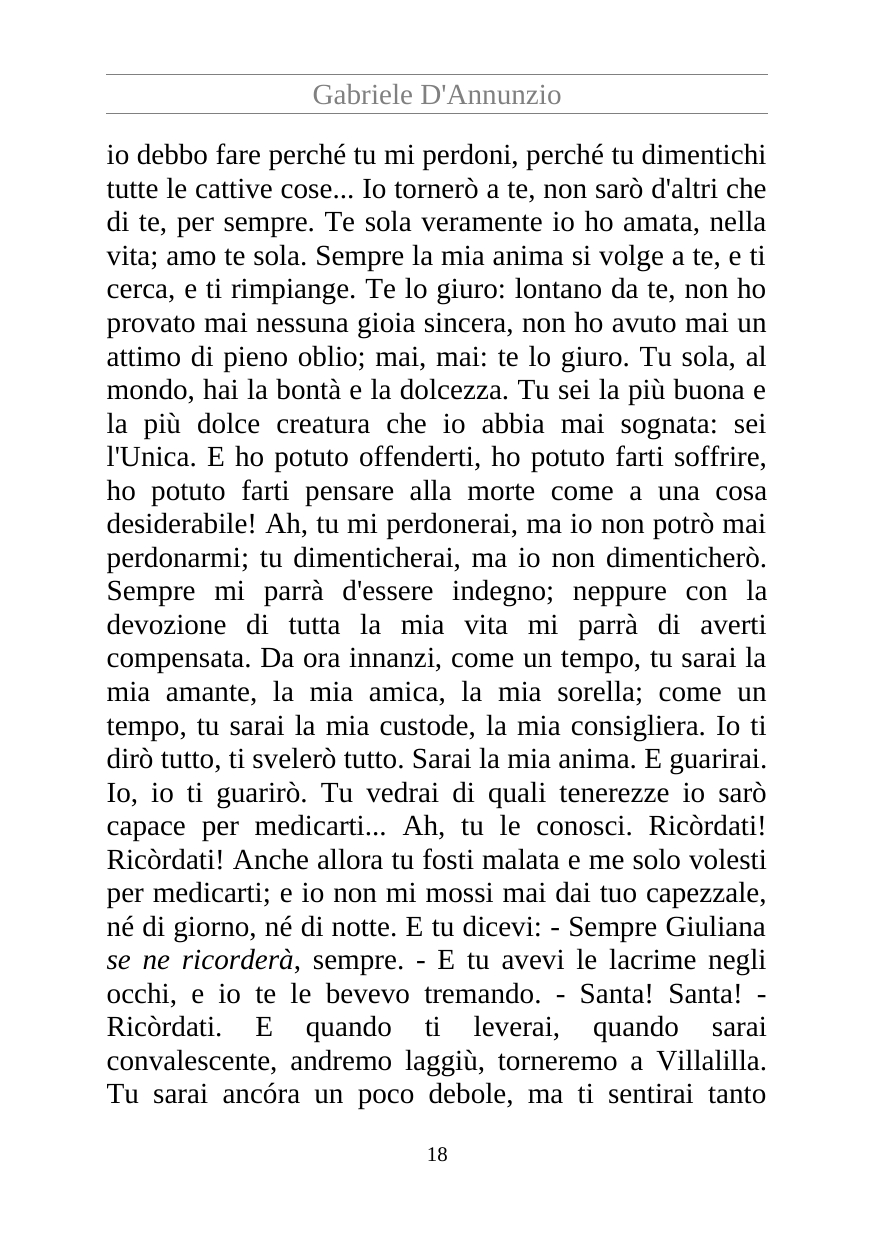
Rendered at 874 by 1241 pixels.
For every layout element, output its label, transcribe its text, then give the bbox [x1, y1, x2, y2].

text io debbo fare perché tu mi perdoni, perché tu dimentichi tutte le cattive cose... Io tornerò a te, non sarò d'altri che di te, per sempre. Te sola veramente io ho amata, nella vita; amo te sola. Sempre la mia anima si volge a te, e ti cerca, e ti rimpiange. Te lo giuro: lontano da te, non ho provato mai nessuna gioia sincera, non ho avuto mai un attimo di pieno oblio; mai, mai: te lo giuro. Tu sola, al mondo, hai la bontà e la dolcezza. Tu sei la più buona e la più dolce creatura che io abbia mai sognata: sei l'Unica. E ho potuto offenderti, ho potuto farti soffrire, ho potuto farti pensare alla morte come a una cosa desiderabile! Ah, tu mi perdonerai, ma io non potrò mai perdonarmi; tu dimenticherai, ma io non dimenticherò. Sempre mi parrà d'essere indegno; neppure con la devozione di tutta la mia vita mi parrà di averti compensata. Da ora innanzi, come un tempo, tu sarai la mia amante, la mia amica, la mia sorella; come un tempo, tu sarai la mia custode, la mia consigliera. Io ti dirò tutto, ti svelerò tutto. Sarai la mia anima. E guarirai. Io, io ti guarirò. Tu vedrai di quali tenerezze io sarò capace per medicarti... Ah, tu le conosci. Ricòrdati! Ricòrdati! Anche allora tu fosti malata e me solo volesti per medicarti; e io non mi mossi mai dai tuo capezzale, né di giorno, né di notte. E tu dicevi: - Sempre Giuliana se ne ricorderà, sempre. - E tu avevi le lacrime negli occhi, e io te le bevevo tremando. - Santa! Santa! - Ricòrdati. E quando ti leverai, quando sarai convalescente, andremo laggiù, torneremo a Villalilla. Tu sarai ancóra un poco debole, ma ti sentirai tanto [106, 137, 768, 1110]
